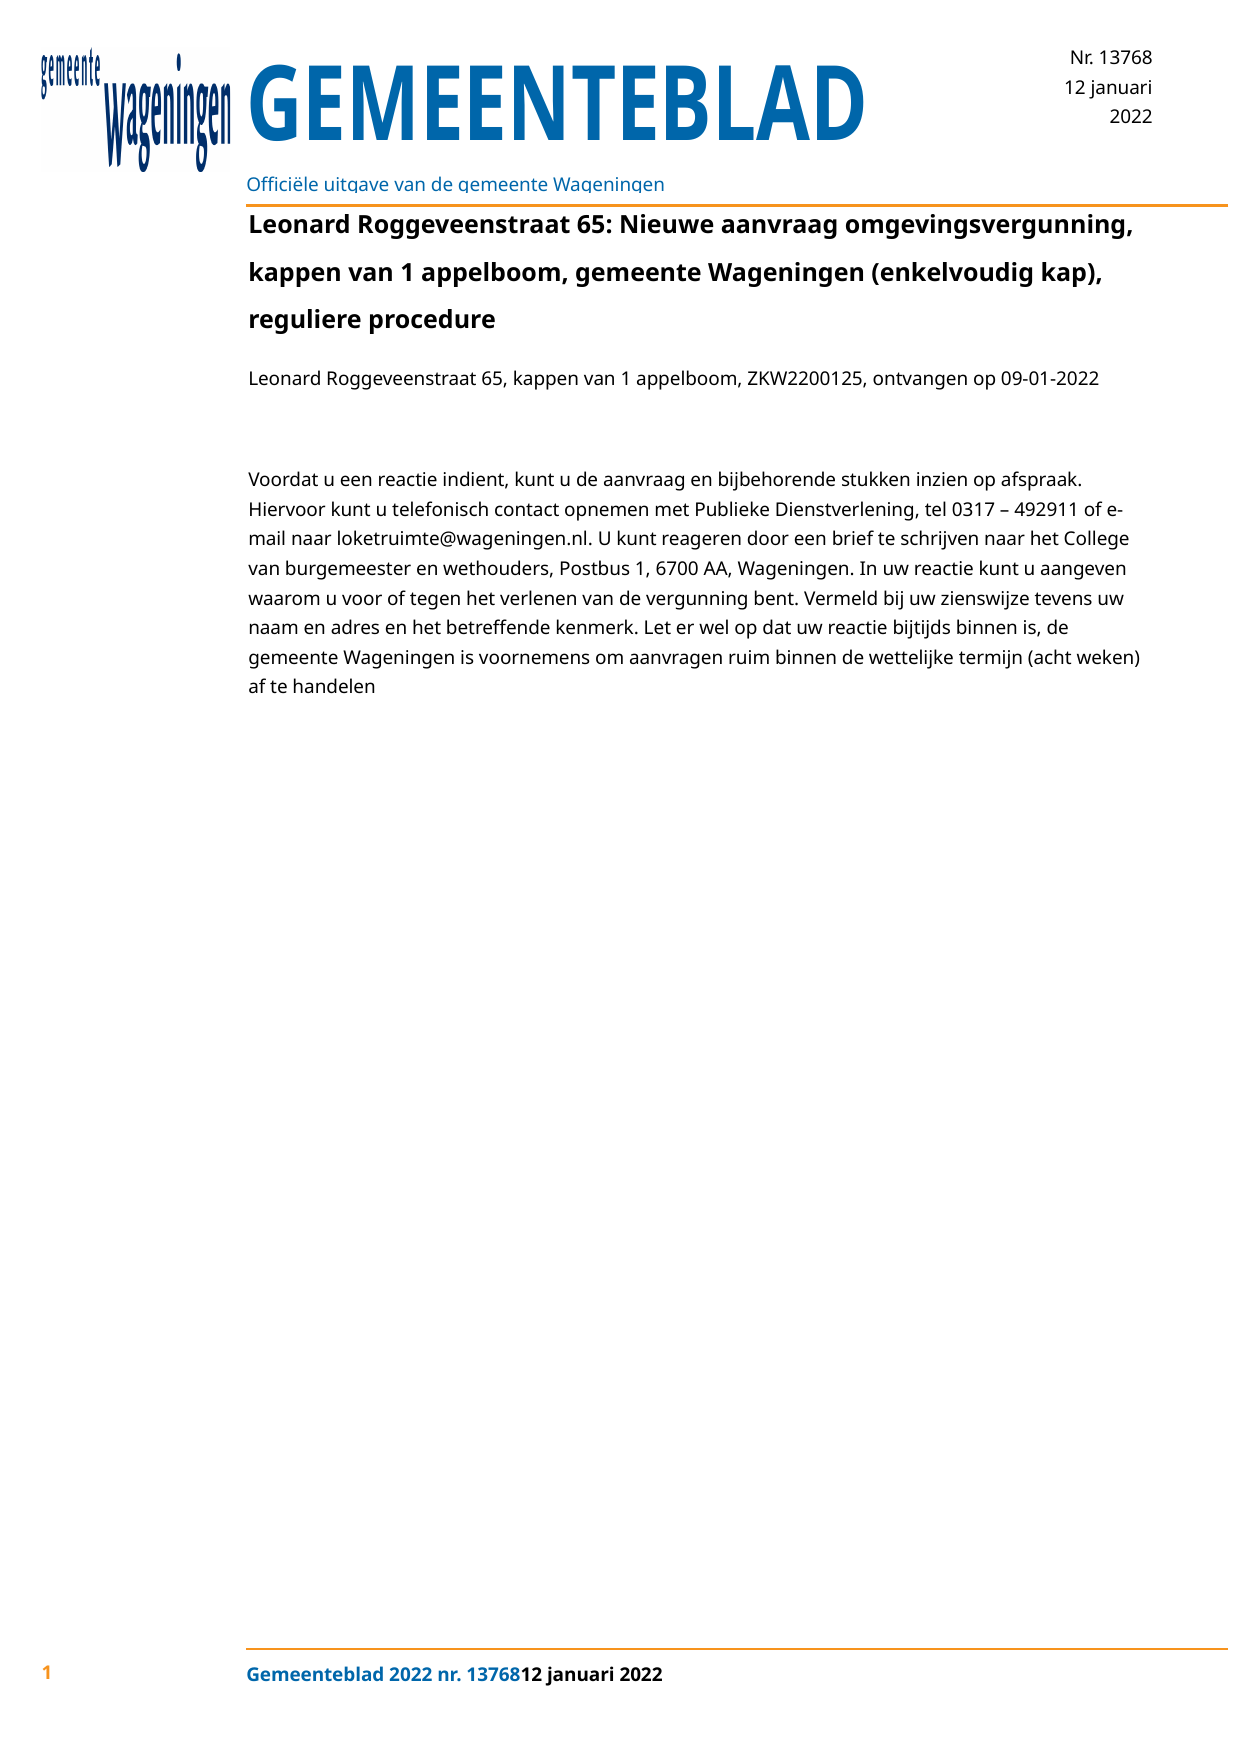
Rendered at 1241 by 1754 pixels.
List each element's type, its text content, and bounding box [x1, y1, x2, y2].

text Leonard Roggeveenstraat 65, kappen van 1 appelboom, ZKW2200125, ontvangen op 09-01-2022 [248, 366, 1152, 391]
text Leonard Roggeveenstraat 65: Nieuwe aanvraag omgevingsvergunning, kappen van 1 appelboom, gemeente Wageningen (enkelvoudig kap), reguliere procedure [248, 207, 1152, 336]
picture [41, 47, 231, 172]
text Voordat u een reactie indient, kunt u de aanvraag en bijbehorende stukken inzien op afspraak. Hiervoor kunt u telefonisch contact opnemen met Publieke Dienstverlening, tel 0317 – 492911 of e-mail naar loketruimte@wageningen.nl. U kunt reageren door een brief te schrijven naar het College van burgemeester en wethouders, Postbus 1, 6700 AA, Wageningen. In uw reactie kunt u aangeven waarom u voor of tegen het verlenen van de vergunning bent. Vermeld bij uw zienswijze tevens uw naam en adres en het betreffende kenmerk. Let er wel op dat uw reactie bijtijds binnen is, de gemeente Wageningen is voornemens om aanvragen ruim binnen de wettelijke termijn (acht weken) af te handelen [248, 466, 1152, 699]
